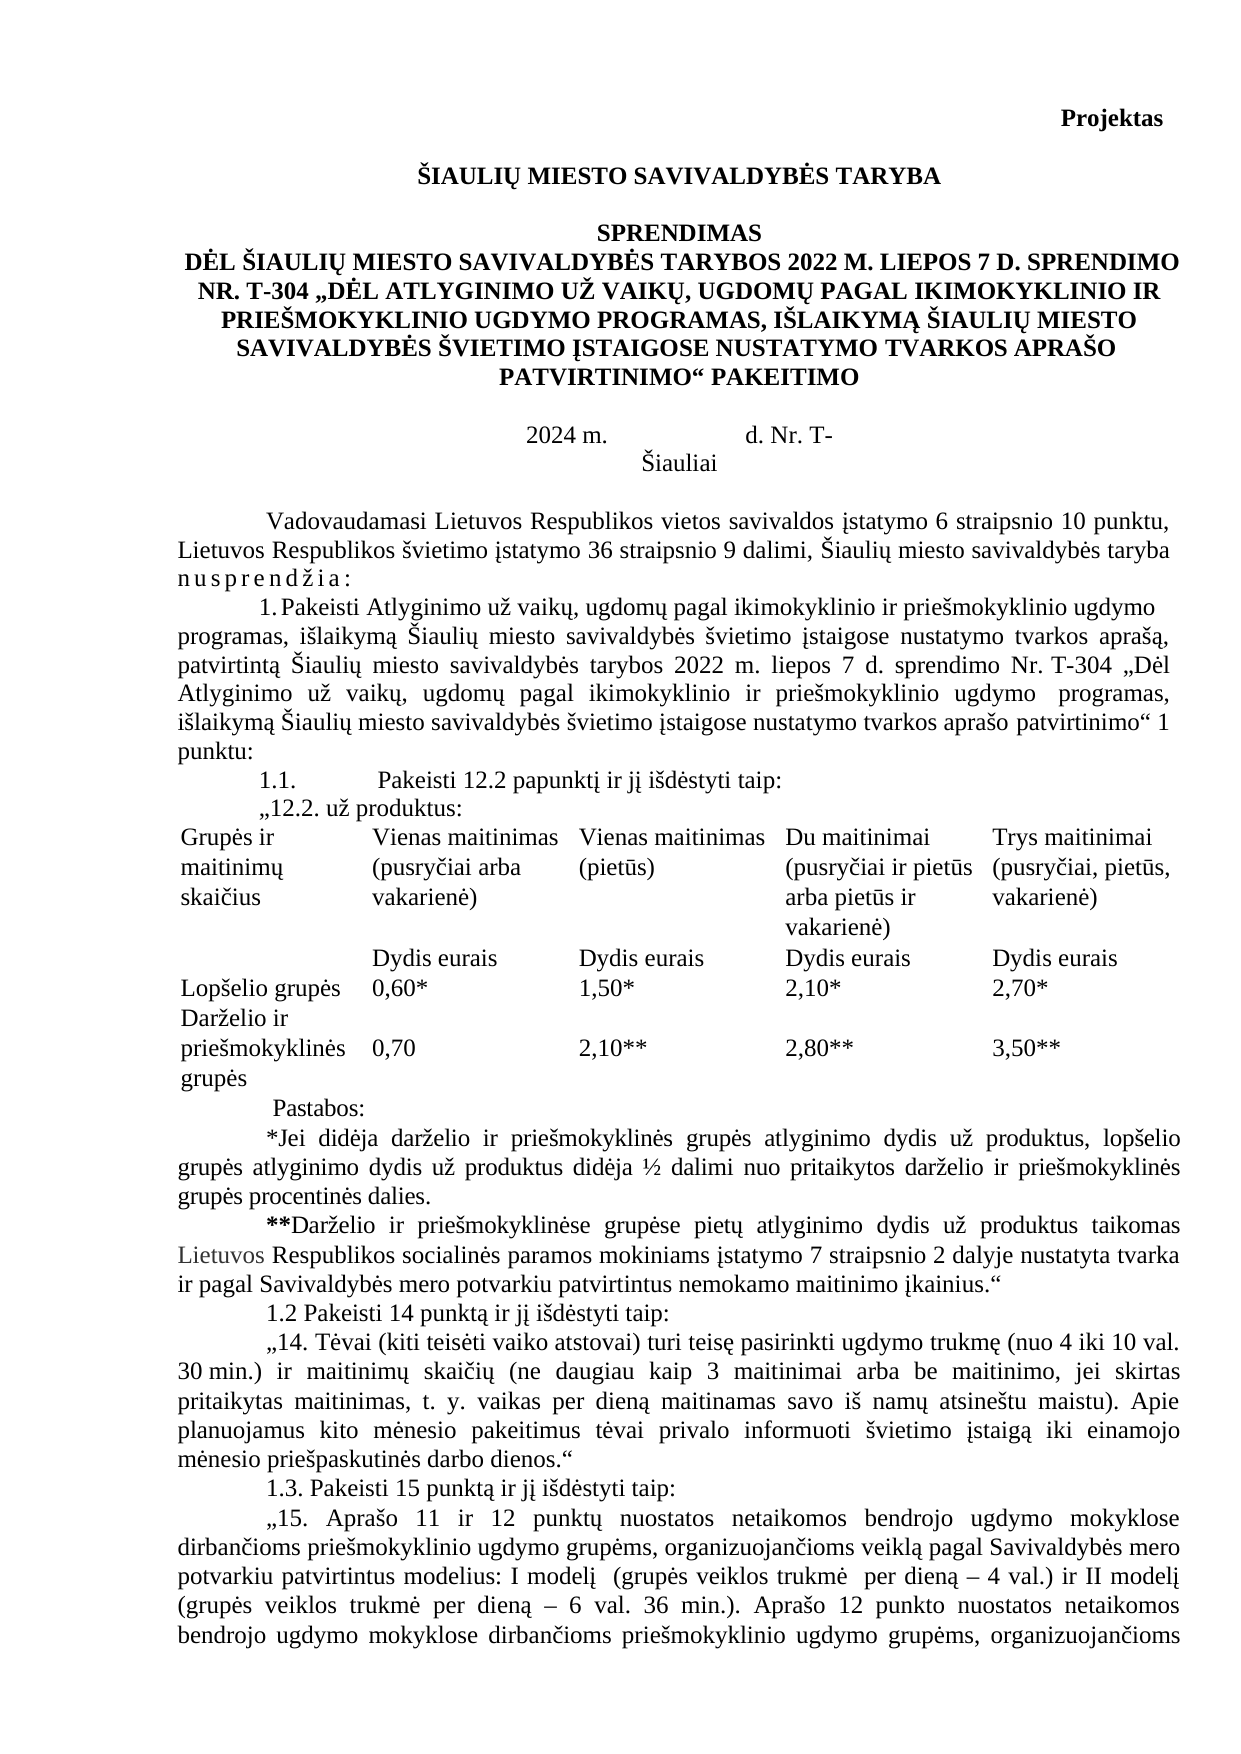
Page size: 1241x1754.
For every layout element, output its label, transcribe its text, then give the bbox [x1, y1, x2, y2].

table_header Du maitinimai (pusryčiai ir pietūs arba pietūs ir vakarienė) [782, 822, 989, 943]
table_cell 0,60* [369, 973, 575, 1003]
table_cell 0,70 [369, 1003, 575, 1093]
table_header Vienas maitinimas (pusryčiai arba vakarienė) [369, 822, 575, 943]
table_cell 2,10* [782, 973, 989, 1003]
text Pastabos: [177, 1093, 1181, 1123]
table_header Trys maitinimai (pusryčiai, pietūs, vakarienė) [989, 822, 1181, 943]
text 1.3. Pakeisti 15 punktą ir jį išdėstyti taip: [177, 1473, 1181, 1503]
table_cell Dydis eurais [989, 943, 1181, 973]
table_cell Lopšelio grupės [177, 973, 369, 1003]
text *Jei didėja darželio ir priešmokyklinės grupės atlyginimo dydis už produktus, lopšelio grupės atlyginimo dydis už produktus didėja ½ dalimi nuo pritaikytos darželio ir priešmokyklinės grupės procentinės dalies. [177, 1123, 1181, 1211]
table_cell Dydis eurais [369, 943, 575, 973]
table_cell 2,10** [575, 1003, 782, 1093]
text 2024 m. d. Nr. T- [177, 420, 1181, 448]
text „12.2. už produktus: [258, 793, 1181, 822]
text PATVIRTINIMO“ PAKEITIMO [177, 362, 1181, 391]
table_cell 3,50** [989, 1003, 1181, 1093]
text Šiauliai [177, 448, 1181, 477]
text **Darželio ir priešmokyklinėse grupėse pietų atlyginimo dydis už produktus taikomas Lietuvos Respublikos socialinės paramos mokiniams įstatymo 7 straipsnio 2 dalyje nustatyta tvarka ir pagal Savivaldybės mero potvarkiu patvirtintus nemokamo maitinimo įkainius.“ [177, 1211, 1181, 1298]
text SPRENDIMAS DĖL ŠIAULIŲ MIESTO SAVIVALDYBĖS TARYBOS 2022 M. LIEPOS 7 D. SPRENDIMO NR. T-304 „DĖL ATLYGINIMO UŽ VAIKŲ, UGDOMŲ PAGAL IKIMOKYKLINIO IR PRIEŠMOKYKLINIO UGDYMO PROGRAMAS, IŠLAIKYMĄ ŠIAULIŲ MIESTO SAVIVALDYBĖS ŠVIETIMO ĮSTAIGOSE NUSTATYMO TVARKOS APRAŠO [177, 218, 1181, 362]
table_header Vienas maitinimas (pietūs) [575, 822, 782, 943]
text 1.2 Pakeisti 14 punktą ir jį išdėstyti taip: [177, 1298, 1181, 1327]
table_cell 2,80** [782, 1003, 989, 1093]
table_cell Dydis eurais [782, 943, 989, 973]
text „15. Aprašo 11 ir 12 punktų nuostatos netaikomos bendrojo ugdymo mokyklose dirbančioms priešmokyklinio ugdymo grupėms, organizuojančioms veiklą pagal Savivaldybės mero potvarkiu patvirtintus modelius: I modelį (grupės veiklos trukmė per dieną – 4 val.) ir II modelį (grupės veiklos trukmė per dieną – 6 val. 36 min.). Aprašo 12 punkto nuostatos netaikomos bendrojo ugdymo mokyklose dirbančioms priešmokyklinio ugdymo grupėms, organizuojančioms [177, 1503, 1181, 1649]
table_header Grupės ir maitinimų skaičius [177, 822, 369, 973]
text 1.1. Pakeisti 12.2 papunktį ir jį išdėstyti taip: [258, 765, 1181, 793]
table_cell Darželio ir priešmokyklinės grupės [177, 1003, 369, 1093]
text programas, išlaikymą Šiaulių miesto savivaldybės švietimo įstaigose nustatymo tvarkos aprašą, patvirtintą Šiaulių miesto savivaldybės tarybos 2022 m. liepos 7 d. sprendimo Nr. T-304 „Dėl Atlyginimo už vaikų, ugdomų pagal ikimokyklinio ir priešmokyklinio ugdymo programas, išlaikymą Šiaulių miesto savivaldybės švietimo įstaigose nustatymo tvarkos aprašo patvirtinimo“ 1 punktu: [177, 621, 1170, 765]
text Šiaulių miesto savivaldybės taryba [177, 161, 1181, 190]
table_cell Dydis eurais [575, 943, 782, 973]
text Projektas [177, 103, 1181, 132]
text Vadovaudamasi Lietuvos Respublikos vietos savivaldos įstatymo 6 straipsnio 10 punktu, Lietuvos Respublikos švietimo įstatymo 36 straipsnio 9 dalimi, Šiaulių miesto savivaldybės taryba nusprendžia: [177, 506, 1170, 592]
text „14. Tėvai (kiti teisėti vaiko atstovai) turi teisę pasirinkti ugdymo trukmę (nuo 4 iki 10 val. 30 min.) ir maitinimų skaičių (ne daugiau kaip 3 maitinimai arba be maitinimo, jei skirtas pritaikytas maitinimas, t. y. vaikas per dieną maitinamas savo iš namų atsineštu maistu). Apie planuojamus kito mėnesio pakeitimus tėvai privalo informuoti švietimo įstaigą iki einamojo mėnesio priešpaskutinės darbo dienos.“ [177, 1327, 1181, 1473]
table_cell 2,70* [989, 973, 1181, 1003]
text 1. Pakeisti Atlyginimo už vaikų, ugdomų pagal ikimokyklinio ir priešmokyklinio ugdymo [258, 592, 1170, 621]
table_cell 1,50* [575, 973, 782, 1003]
